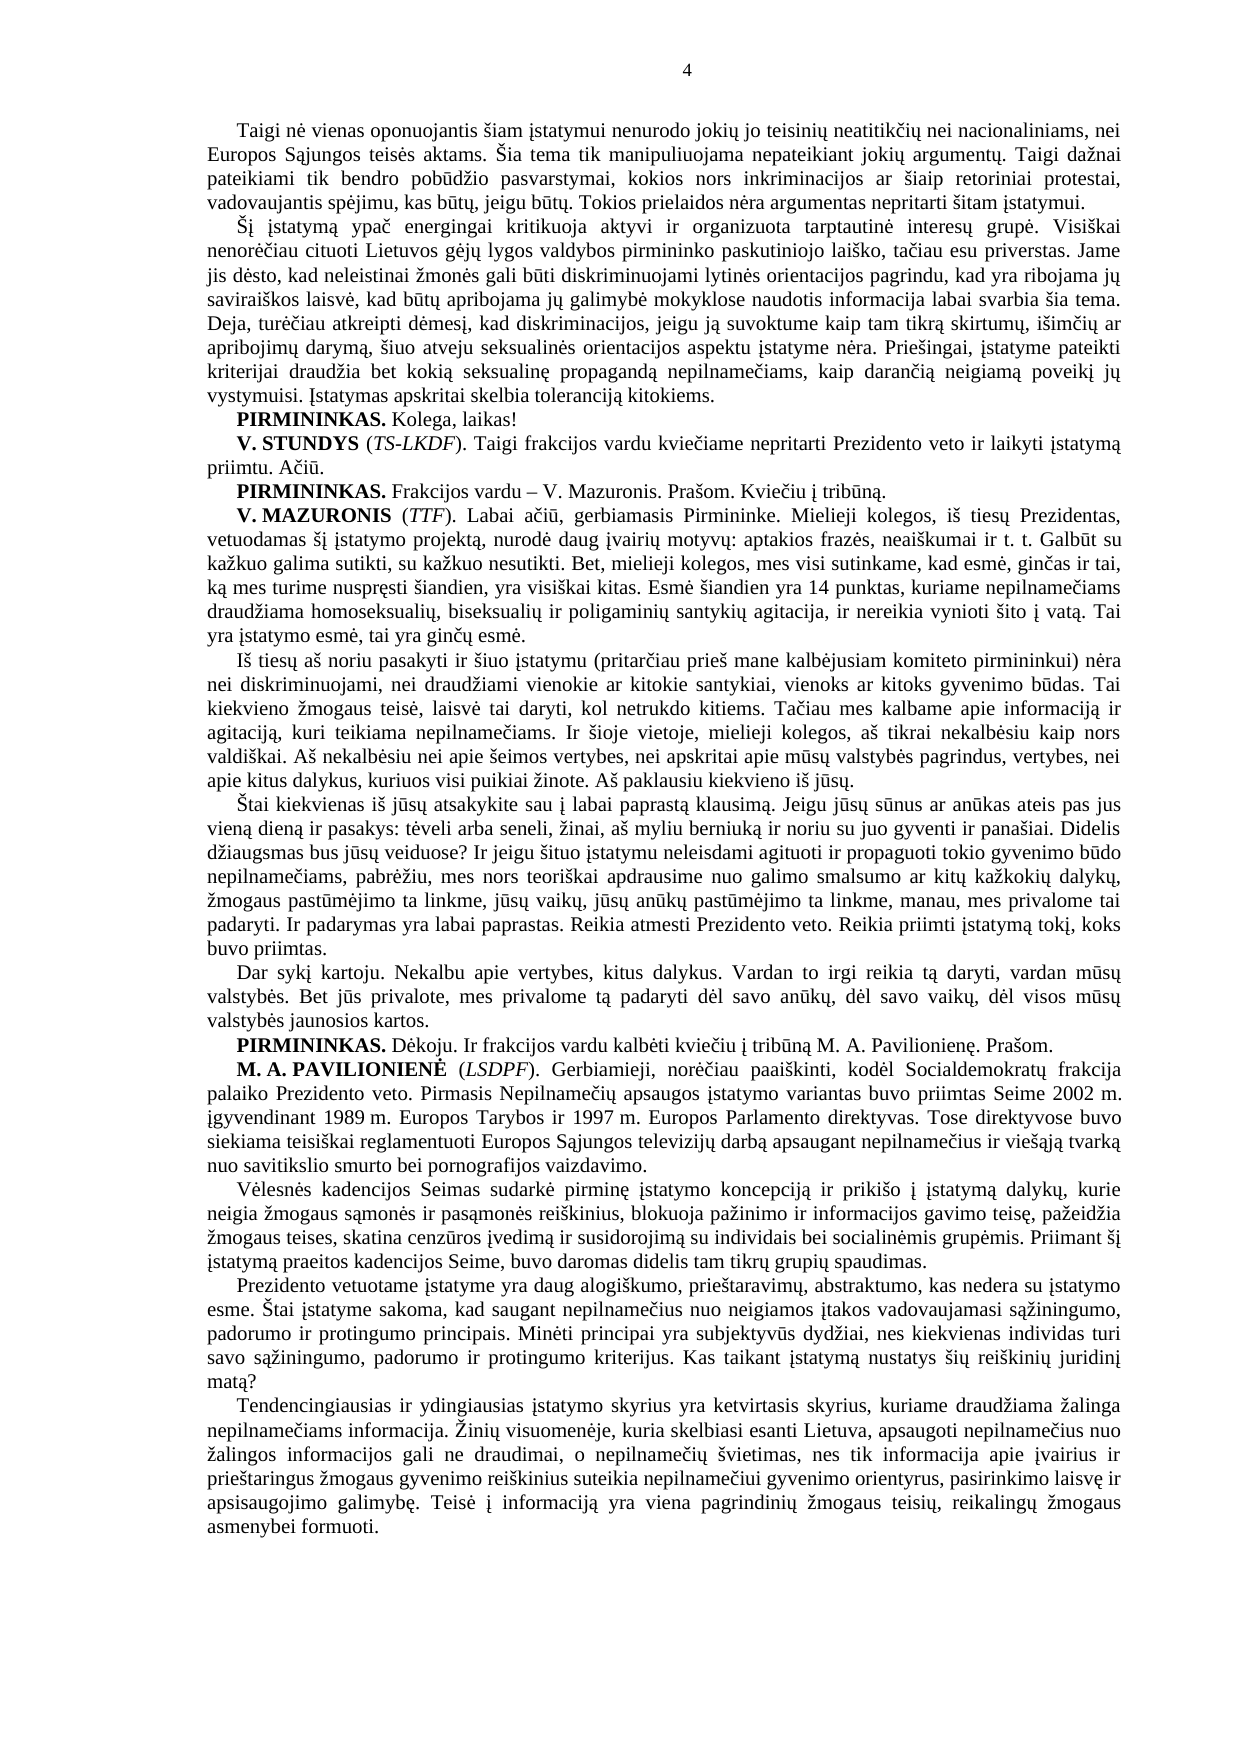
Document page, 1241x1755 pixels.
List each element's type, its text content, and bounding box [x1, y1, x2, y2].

text PIRMININKAS. Frakcijos vardu – V. Mazuronis. Prašom. Kviečiu į tribūną. [207, 479, 1122, 503]
text Taigi nė vienas oponuojantis šiam įstatymui nenurodo jokių jo teisinių neatitikčių nei nacionaliniams, nei Europos Sąjungos teisės aktams. Šia tema tik manipuliuojama nepateikiant jokių argumentų. Taigi dažnai pateikiami tik bendro pobūdžio pasvarstymai, kokios nors inkriminacijos ar šiaip retoriniai protestai, vadovaujantis spėjimu, kas būtų, jeigu būtų. Tokios prielaidos nėra argumentas nepritarti šitam įstatymui. [207, 118, 1122, 214]
text V. MAZURONIS (TTF). Labai ačiū, gerbiamasis Pirmininke. Mielieji kolegos, iš tiesų Prezidentas, vetuodamas šį įstatymo projektą, nurodė daug įvairių motyvų: aptakios frazės, neaiškumai ir t. t. Galbūt su kažkuo galima sutikti, su kažkuo nesutikti. Bet, mielieji kolegos, mes visi sutinkame, kad esmė, ginčas ir tai, ką mes turime nuspręsti šiandien, yra visiškai kitas. Esmė šiandien yra 14 punktas, kuriame nepilnamečiams draudžiama homoseksualių, biseksualių ir poligaminių santykių agitacija, ir nereikia vynioti šito į vatą. Tai yra įstatymo esmė, tai yra ginčų esmė. [207, 503, 1122, 647]
text PIRMININKAS. Dėkoju. Ir frakcijos vardu kalbėti kviečiu į tribūną M. A. Pavilionienę. Prašom. [207, 1032, 1122, 1057]
text PIRMININKAS. Kolega, laikas! [207, 407, 1122, 431]
text Štai kiekvienas iš jūsų atsakykite sau į labai paprastą klausimą. Jeigu jūsų sūnus ar anūkas ateis pas jus vieną dieną ir pasakys: tėveli arba seneli, žinai, aš myliu berniuką ir noriu su juo gyventi ir panašiai. Didelis džiaugsmas bus jūsų veiduose? Ir jeigu šituo įstatymu neleisdami agituoti ir propaguoti tokio gyvenimo būdo nepilnamečiams, pabrėžiu, mes nors teoriškai apdrausime nuo galimo smalsumo ar kitų kažkokių dalykų, žmogaus pastūmėjimo ta linkme, jūsų vaikų, jūsų anūkų pastūmėjimo ta linkme, manau, mes privalome tai padaryti. Ir padarymas yra labai paprastas. Reikia atmesti Prezidento veto. Reikia priimti įstatymą tokį, koks buvo priimtas. [207, 792, 1122, 960]
text V. STUNDYS (TS-LKDF). Taigi frakcijos vardu kviečiame nepritarti Prezidento veto ir laikyti įstatymą priimtu. Ačiū. [207, 431, 1122, 479]
text Šį įstatymą ypač energingai kritikuoja aktyvi ir organizuota tarptautinė interesų grupė. Visiškai nenorėčiau cituoti Lietuvos gėjų lygos valdybos pirmininko paskutiniojo laiško, tačiau esu priverstas. Jame jis dėsto, kad neleistinai žmonės gali būti diskriminuojami lytinės orientacijos pagrindu, kad yra ribojama jų saviraiškos laisvė, kad būtų apribojama jų galimybė mokyklose naudotis informacija labai svarbia šia tema. Deja, turėčiau atkreipti dėmesį, kad diskriminacijos, jeigu ją suvoktume kaip tam tikrą skirtumų, išimčių ar apribojimų darymą, šiuo atveju seksualinės orientacijos aspektu įstatyme nėra. Priešingai, įstatyme pateikti kriterijai draudžia bet kokią seksualinę propagandą nepilnamečiams, kaip darančią neigiamą poveikį jų vystymuisi. Įstatymas apskritai skelbia toleranciją kitokiems. [207, 214, 1122, 407]
text M. A. PAVILIONIENĖ (LSDPF). Gerbiamieji, norėčiau paaiškinti, kodėl Socialdemokratų frakcija palaiko Prezidento veto. Pirmasis Nepilnamečių apsaugos įstatymo variantas buvo priimtas Seime 2002 m. įgyvendinant 1989 m. Europos Tarybos ir 1997 m. Europos Parlamento direktyvas. Tose direktyvose buvo siekiama teisiškai reglamentuoti Europos Sąjungos televizijų darbą apsaugant nepilnamečius ir viešąją tvarką nuo savitikslio smurto bei pornografijos vaizdavimo. [207, 1057, 1122, 1177]
text Vėlesnės kadencijos Seimas sudarkė pirminę įstatymo koncepciją ir prikišo į įstatymą dalykų, kurie neigia žmogaus sąmonės ir pasąmonės reiškinius, blokuoja pažinimo ir informacijos gavimo teisę, pažeidžia žmogaus teises, skatina cenzūros įvedimą ir susidorojimą su individais bei socialinėmis grupėmis. Priimant šį įstatymą praeitos kadencijos Seime, buvo daromas didelis tam tikrų grupių spaudimas. [207, 1177, 1122, 1273]
text Iš tiesų aš noriu pasakyti ir šiuo įstatymu (pritarčiau prieš mane kalbėjusiam komiteto pirmininkui) nėra nei diskriminuojami, nei draudžiami vienokie ar kitokie santykiai, vienoks ar kitoks gyvenimo būdas. Tai kiekvieno žmogaus teisė, laisvė tai daryti, kol netrukdo kitiems. Tačiau mes kalbame apie informaciją ir agitaciją, kuri teikiama nepilnamečiams. Ir šioje vietoje, mielieji kolegos, aš tikrai nekalbėsiu kaip nors valdiškai. Aš nekalbėsiu nei apie šeimos vertybes, nei apskritai apie mūsų valstybės pagrindus, vertybes, nei apie kitus dalykus, kuriuos visi puikiai žinote. Aš paklausiu kiekvieno iš jūsų. [207, 647, 1122, 792]
text Tendencingiausias ir ydingiausias įstatymo skyrius yra ketvirtasis skyrius, kuriame draudžiama žalinga nepilnamečiams informacija. Žinių visuomenėje, kuria skelbiasi esanti Lietuva, apsaugoti nepilnamečius nuo žalingos informacijos gali ne draudimai, o nepilnamečių švietimas, nes tik informacija apie įvairius ir prieštaringus žmogaus gyvenimo reiškinius suteikia nepilnamečiui gyvenimo orientyrus, pasirinkimo laisvę ir apsisaugojimo galimybę. Teisė į informaciją yra viena pagrindinių žmogaus teisių, reikalingų žmogaus asmenybei formuoti. [207, 1393, 1122, 1538]
text Prezidento vetuotame įstatyme yra daug alogiškumo, prieštaravimų, abstraktumo, kas nedera su įstatymo esme. Štai įstatyme sakoma, kad saugant nepilnamečius nuo neigiamos įtakos vadovaujamasi sąžiningumo, padorumo ir protingumo principais. Minėti principai yra subjektyvūs dydžiai, nes kiekvienas individas turi savo sąžiningumo, padorumo ir protingumo kriterijus. Kas taikant įstatymą nustatys šių reiškinių juridinį matą? [207, 1273, 1122, 1393]
text Dar sykį kartoju. Nekalbu apie vertybes, kitus dalykus. Vardan to irgi reikia tą daryti, vardan mūsų valstybės. Bet jūs privalote, mes privalome tą padaryti dėl savo anūkų, dėl savo vaikų, dėl visos mūsų valstybės jaunosios kartos. [207, 960, 1122, 1032]
